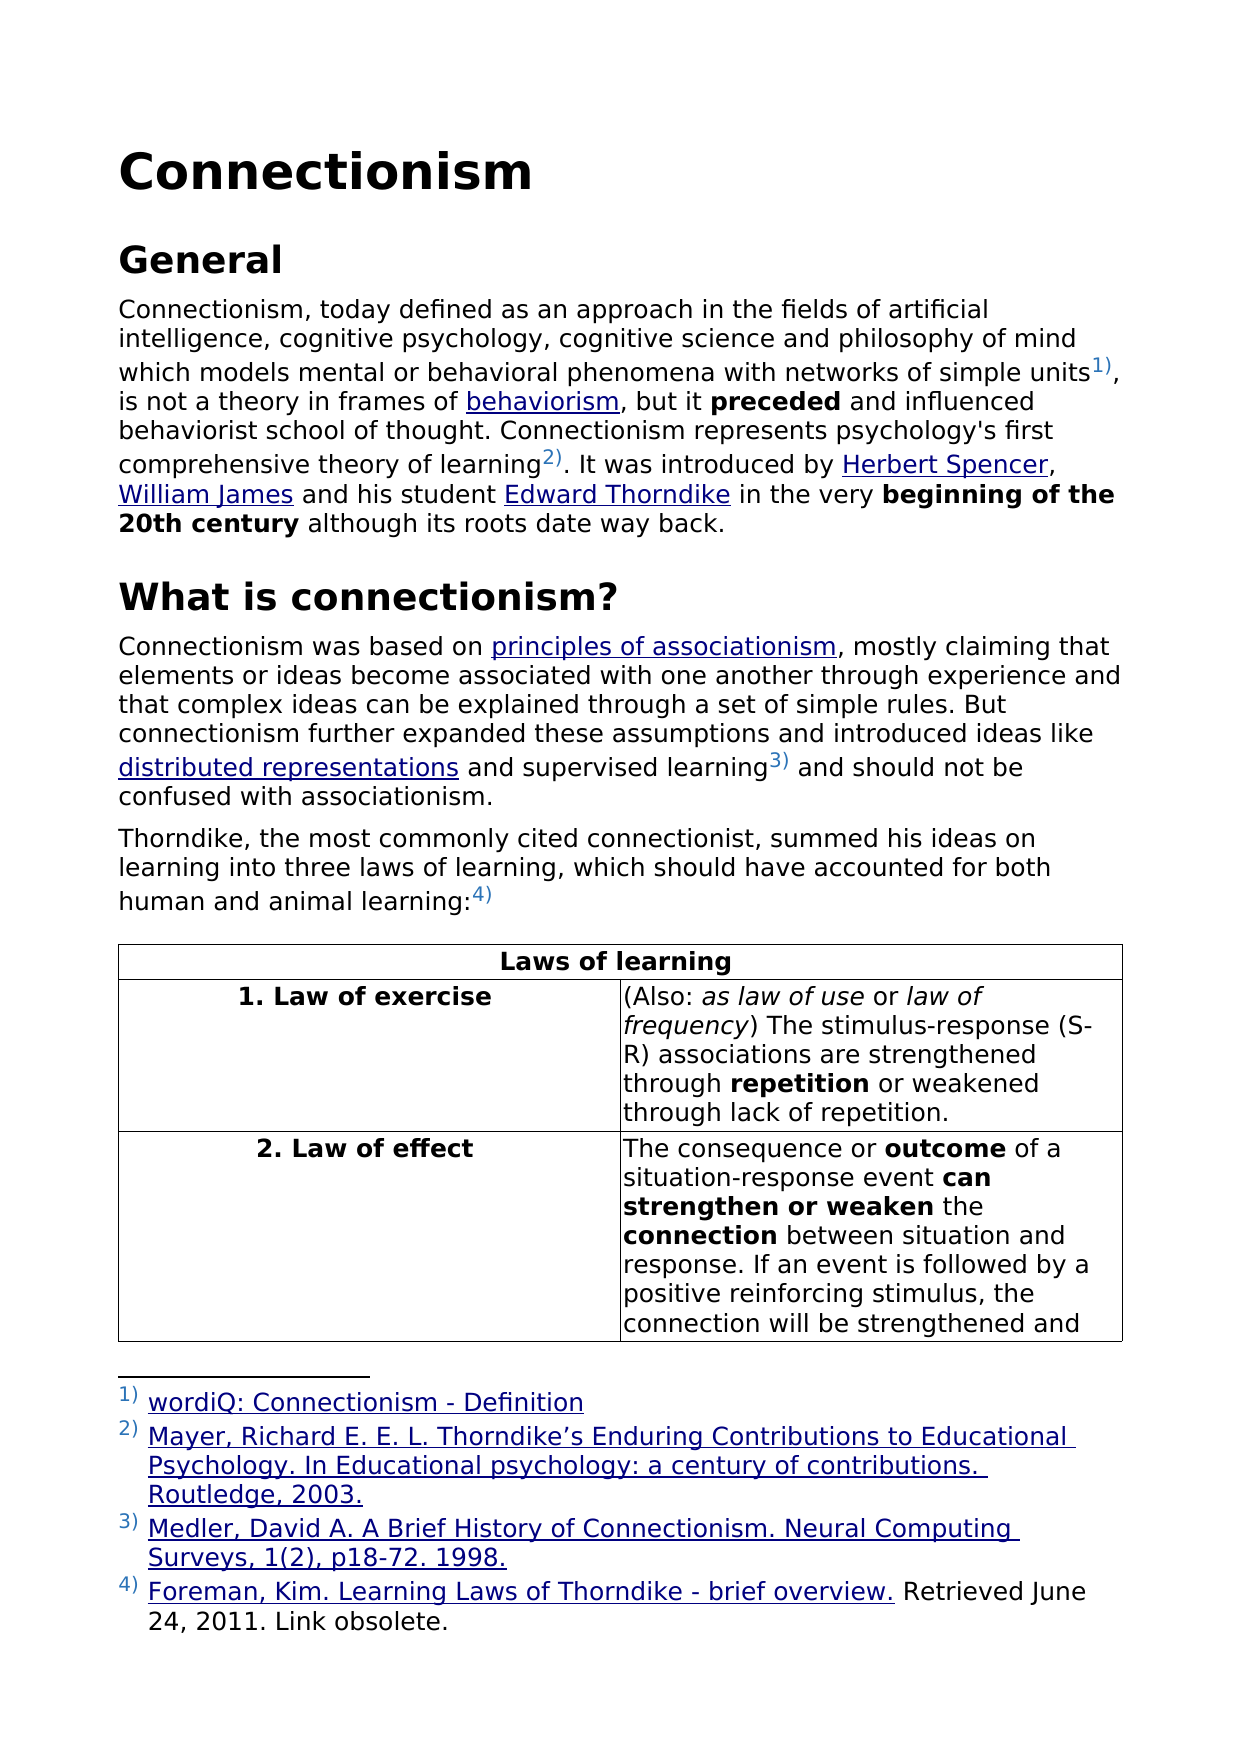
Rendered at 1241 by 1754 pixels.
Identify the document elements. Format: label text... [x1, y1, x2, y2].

subtitle Connectionism [118, 143, 1122, 201]
text wordiQ: Connectionism - Definition [118, 1383, 1122, 1417]
table_cell 1. Law of exercise [119, 980, 620, 1131]
text Connectionism, today defined as an approach in the fields of artificial intelligence, cognitive psychology, cognitive science and philosophy of mind which models mental or behavioral phenomena with networks of simple units, is not a theory in frames of behaviorism, but it preceded and influenced behaviorist school of thought. Connectionism represents psychology's first comprehensive theory of learning. It was introduced by Herbert Spencer, William James and his student Edward Thorndike in the very beginning of the 20th century although its roots date way back. [118, 295, 1122, 538]
subtitle General [118, 239, 1122, 282]
text Medler, David A. A Brief History of Connectionism. Neural Computing Surveys, 1(2), p18-72. 1998. [118, 1509, 1122, 1573]
table_header Laws of learning [119, 945, 1122, 979]
text Connectionism was based on principles of associationism, mostly claiming that elements or ideas become associated with one another through experience and that complex ideas can be explained through a set of simple rules. But connectionism further expanded these assumptions and introduced ideas like distributed representations and supervised learning and should not be confused with associationism. [118, 632, 1122, 812]
text Foreman, Kim. Learning Laws of Thorndike - brief overview. Retrieved June 24, 2011. Link obsolete. [118, 1573, 1122, 1636]
text Mayer, Richard E. E. L. Thorndike’s Enduring Contributions to Educational Psychology. In Educational psychology: a century of contributions. Routledge, 2003. [118, 1417, 1122, 1509]
table_cell (Also: as law of use or law of frequency) The stimulus-response (S-R) associations are strengthened through repetition or weakened through lack of repetition. [621, 980, 1122, 1131]
table_cell 2. Law of effect [119, 1132, 620, 1341]
text Thorndike, the most commonly cited connectionist, summed his ideas on learning into three laws of learning, which should have accounted for both human and animal learning: [118, 824, 1122, 917]
table_cell The consequence or outcome of a situation-response event can strengthen or weaken the connection between situation and response. If an event is followed by a positive reinforcing stimulus, the connection will be strengthened and [621, 1132, 1122, 1341]
subtitle What is connectionism? [118, 576, 1122, 619]
